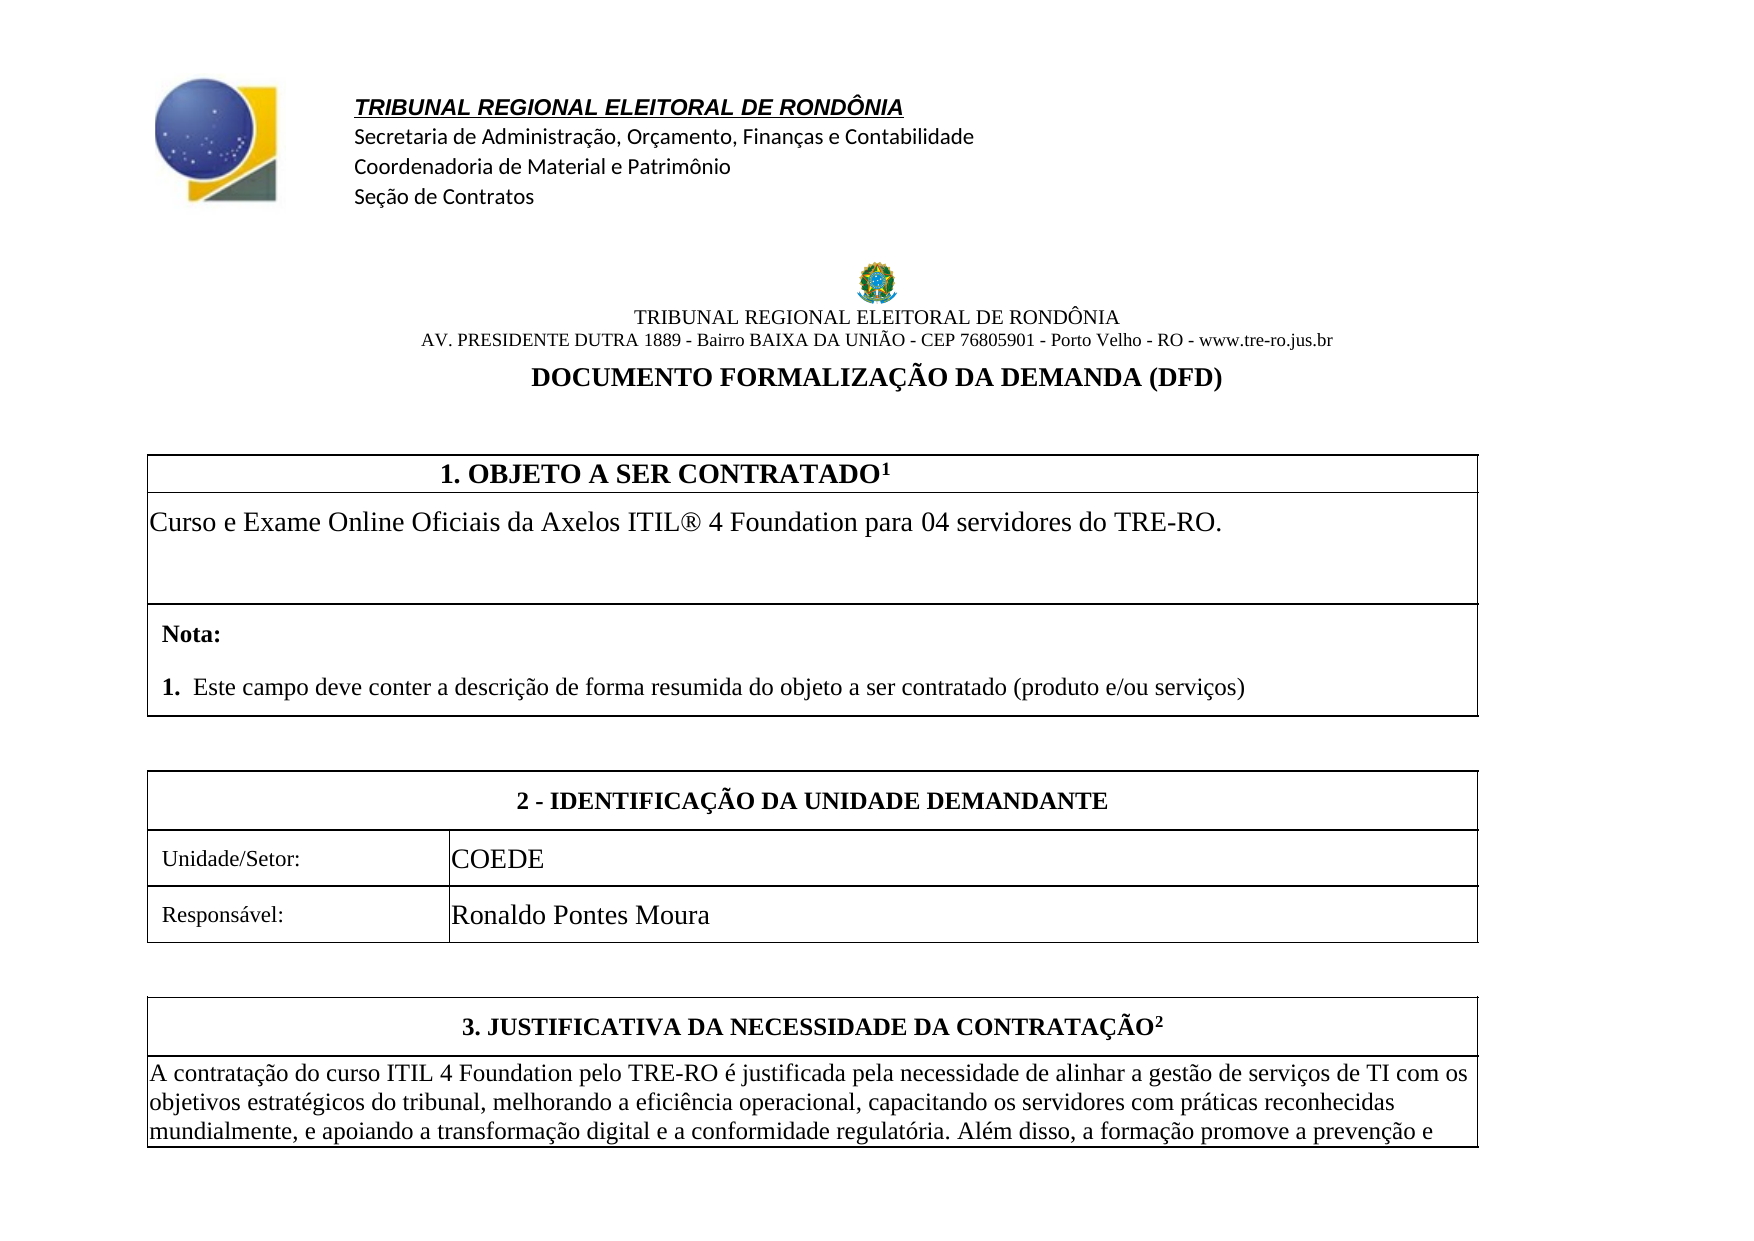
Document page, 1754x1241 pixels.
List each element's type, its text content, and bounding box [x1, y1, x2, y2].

text DOCUMENTO FORMALIZAÇÃO DA DEMANDA (DFD) [148, 361, 1606, 392]
table_header 2 - IDENTIFICAÇÃO DA UNIDADE DEMANDANTE [148, 772, 1477, 829]
table_cell COEDE [450, 831, 1477, 885]
table_cell Unidade/Setor: [148, 831, 449, 885]
table_header 1. OBJETO A SER CONTRATADO1 [148, 456, 1477, 491]
table_cell A contratação do curso ITIL 4 Foundation pelo TRE-RO é justificada pela necessidade de alinhar a gestão de serviços de TI com os objetivos estratégicos do tribunal, melhorando a eficiência operacional, capacitando os servidores com práticas reconhecidas mundialmente, e apoiando a transformação digital e a conformidade regulatória. Além disso, a formação promove a prevenção e [148, 1057, 1477, 1146]
table_cell Nota: 1. Este campo deve conter a descrição de forma resumida do objeto a ser contratado (produto e/ou serviços) [148, 605, 1477, 715]
table_cell Curso e Exame Online Oficiais da Axelos ITIL® 4 Foundation para 04 servidores do TRE-RO. [148, 493, 1477, 603]
text TRIBUNAL REGIONAL ELEITORAL DE RONDÔNIA [148, 304, 1606, 329]
table_cell Responsável: [148, 887, 449, 941]
text AV. PRESIDENTE DUTRA 1889 - Bairro BAIXA DA UNIÃO - CEP 76805901 - Porto Velho - RO - www.tre-ro.jus.br [148, 329, 1606, 350]
table_header 3. JUSTIFICATIVA DA NECESSIDADE DA CONTRATAÇÃO2 [148, 998, 1477, 1055]
table_cell Ronaldo Pontes Moura [450, 887, 1477, 941]
